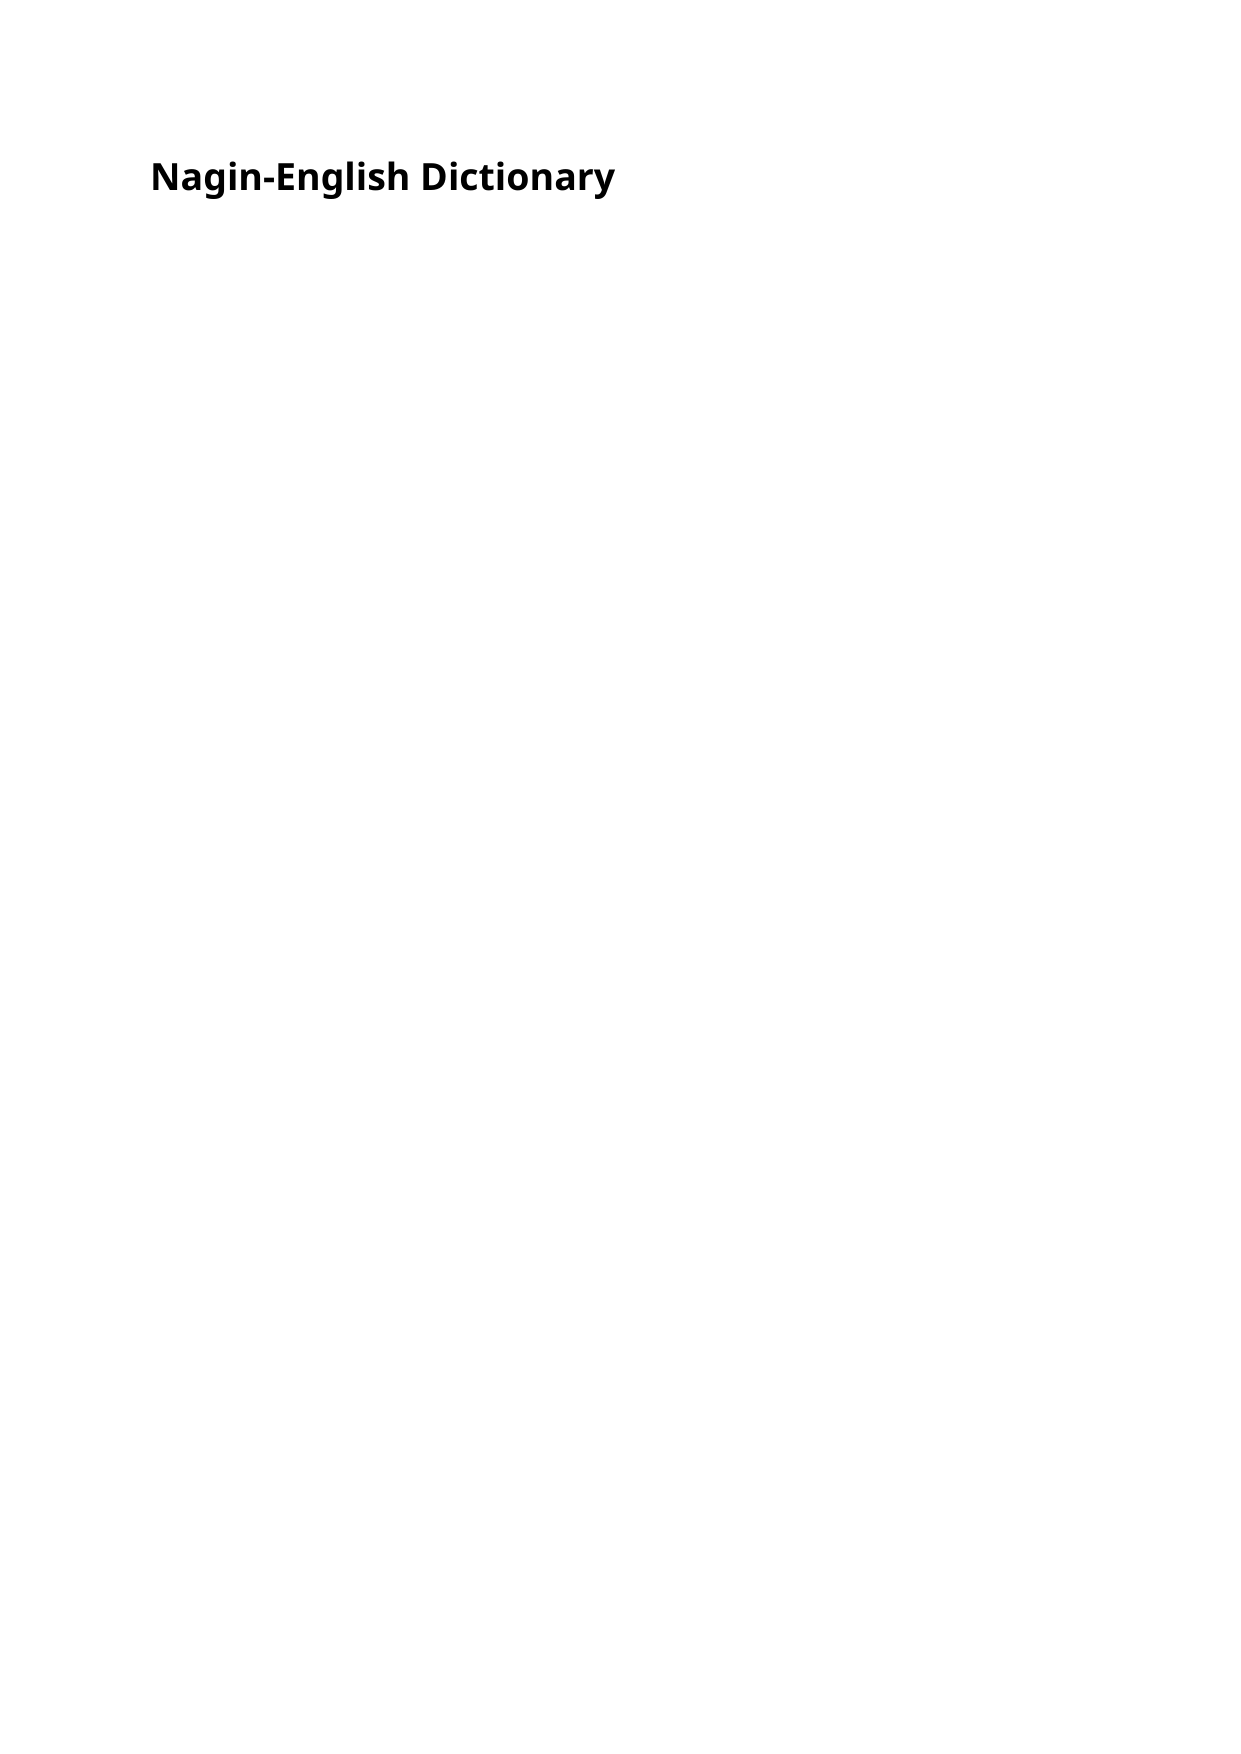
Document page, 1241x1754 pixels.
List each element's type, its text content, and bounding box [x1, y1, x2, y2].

subtitle Nagin-English Dictionary [150, 150, 1090, 201]
